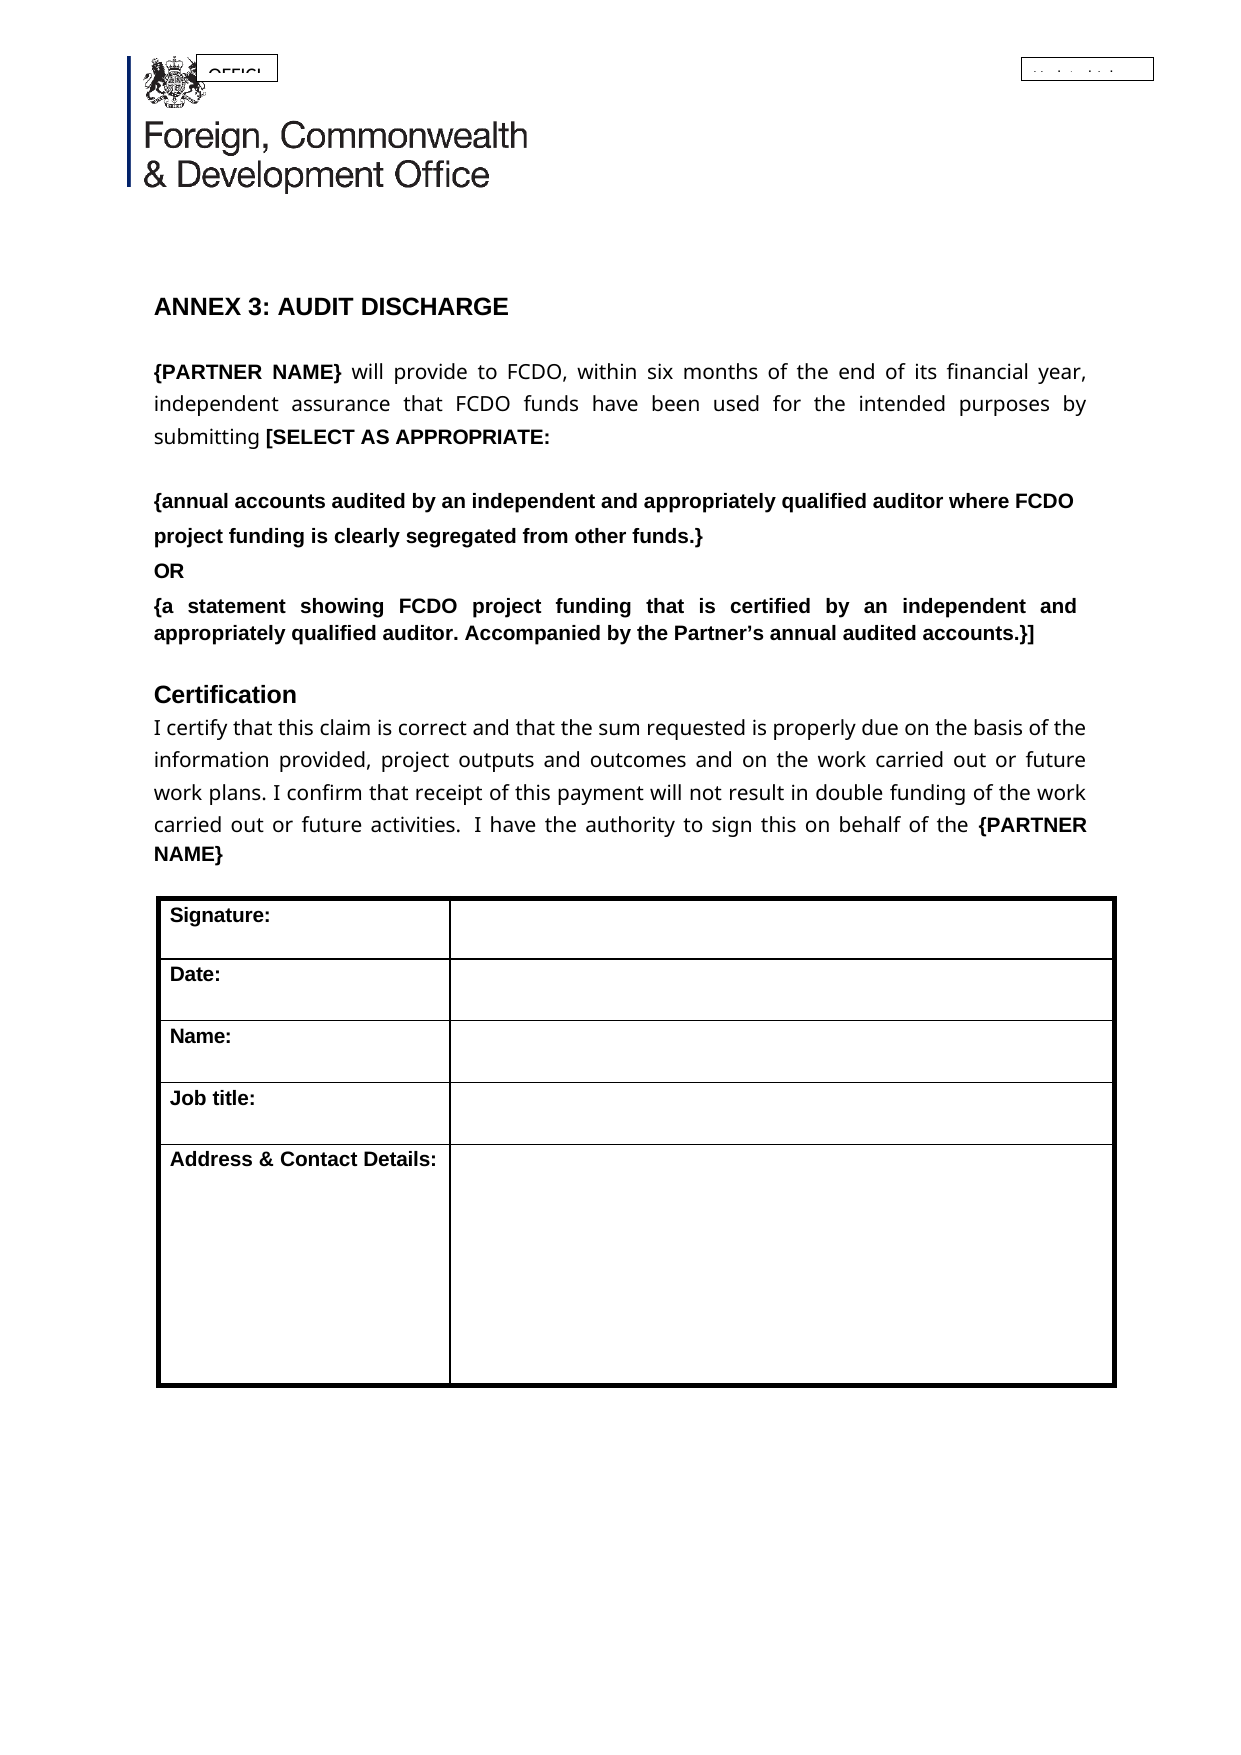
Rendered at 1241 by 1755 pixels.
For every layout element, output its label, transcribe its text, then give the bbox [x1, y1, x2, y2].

table_header [451, 901, 1112, 958]
table_cell Date: [161, 960, 449, 1020]
text I certify that this claim is correct and that the sum requested is properly due on the basis of the information provided, project outputs and outcomes and on the work carried out or future work plans. I confirm that receipt of this payment will not result in double funding of the work carried out or future activities. I have the authority to sign this on behalf of the {PARTNER NAME} [153, 713, 1087, 866]
table_cell [451, 960, 1112, 1020]
table_cell [451, 1083, 1112, 1143]
text {annual accounts audited by an independent and appropriately qualified auditor where FCDO project funding is clearly segregated from other funds.} [153, 490, 1137, 548]
subtitle Certification [153, 681, 1137, 708]
table_cell [451, 1021, 1112, 1082]
text {PARTNER NAME} will provide to FCDO, within six months of the end of its financial year, independent assurance that FCDO funds have been used for the intended purposes by submitting [SELECT AS APPROPRIATE: [153, 357, 1087, 451]
table_cell Address & Contact Details: [161, 1145, 449, 1383]
table_header Signature: [161, 901, 449, 958]
table_cell Name: [161, 1021, 449, 1082]
subtitle ANNEX 3: AUDIT DISCHARGE [153, 292, 1137, 320]
table_cell Job title: [161, 1083, 449, 1143]
text {a statement showing FCDO project funding that is certified by an independent and appropriately qualified auditor. Accompanied by the Partner’s annual audited accounts.}] [153, 595, 1137, 644]
picture [127, 56, 529, 194]
table_cell [451, 1145, 1112, 1383]
text OR [153, 560, 1137, 583]
